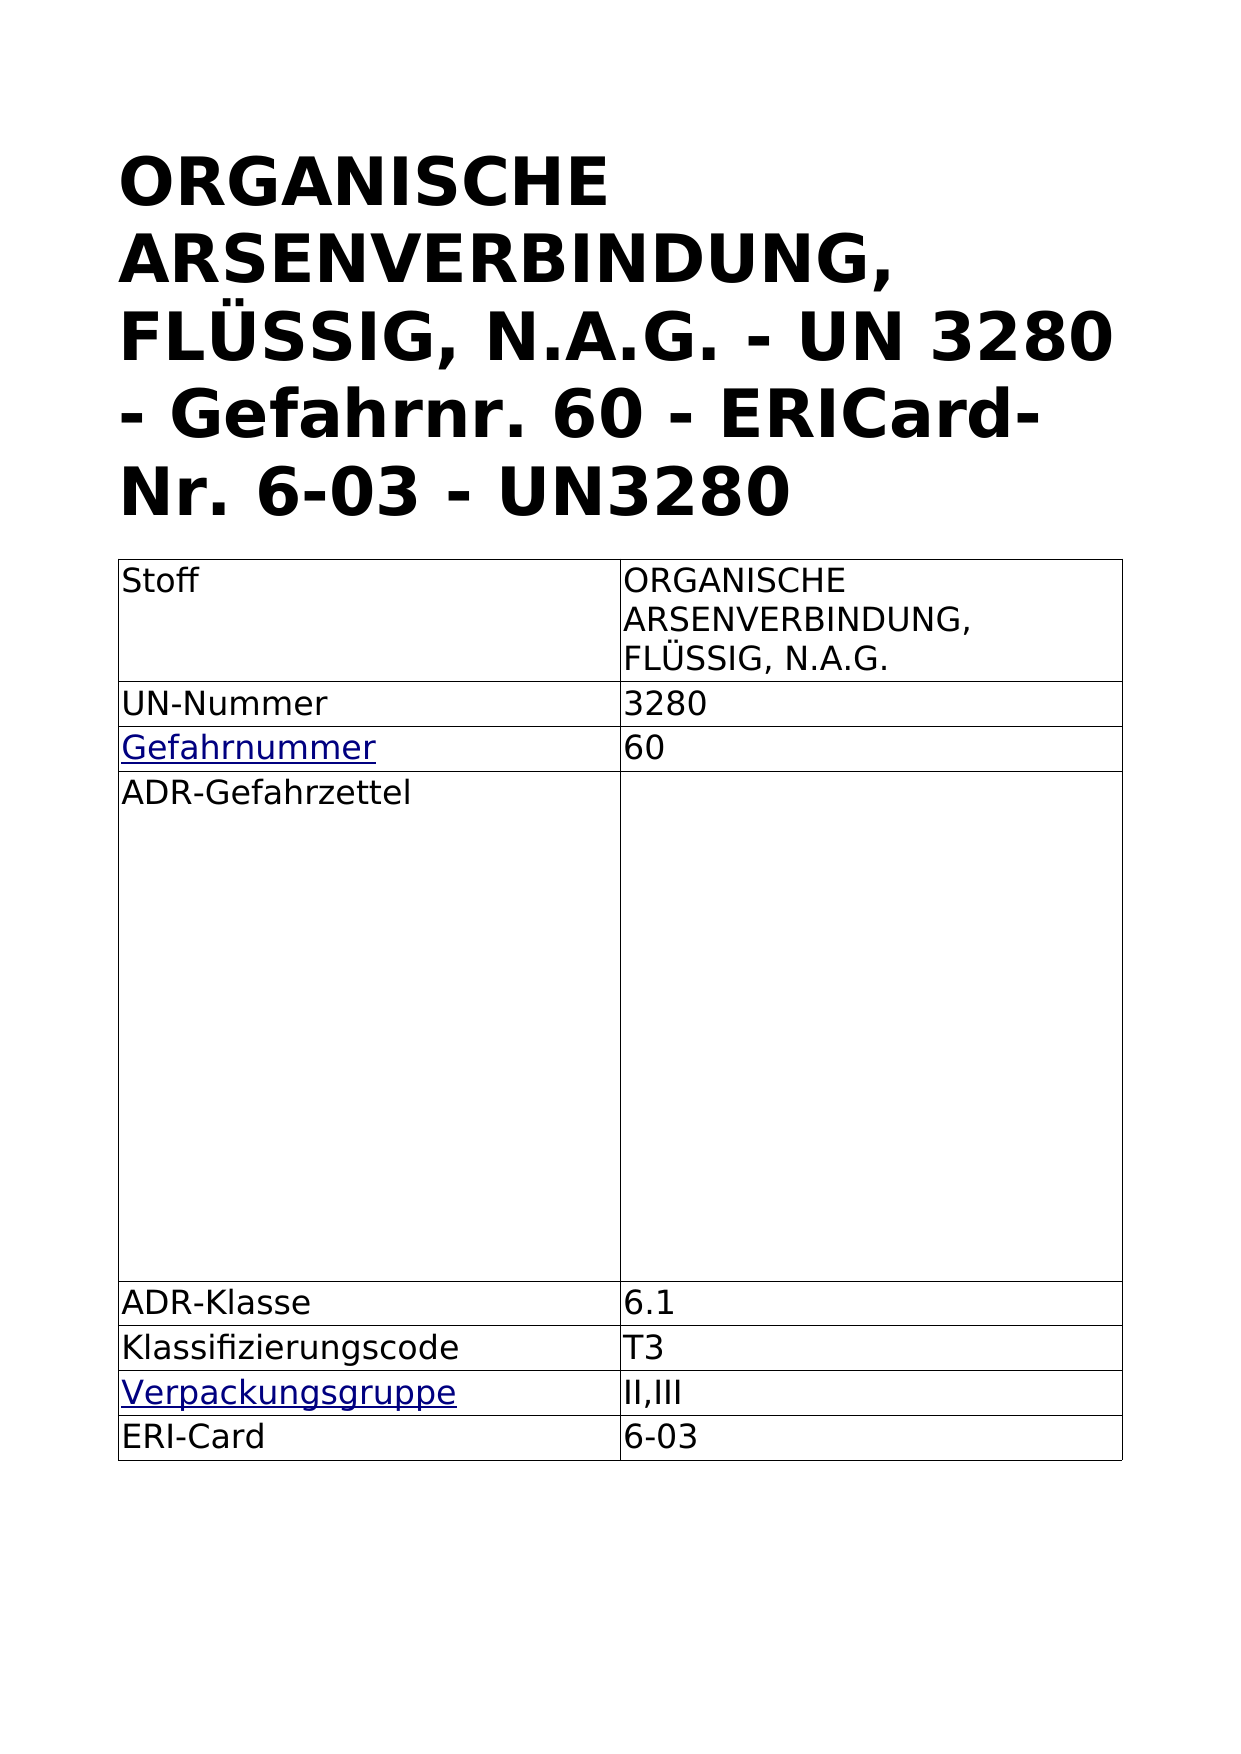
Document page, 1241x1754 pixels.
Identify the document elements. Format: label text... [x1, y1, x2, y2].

table_cell ADR-Klasse [119, 1282, 620, 1325]
table_cell Verpackungsgruppe [119, 1371, 620, 1415]
table_cell 6.1 [621, 1282, 1122, 1325]
table_header ORGANISCHE ARSENVERBINDUNG, FLÜSSIG, N.A.G. [621, 560, 1122, 681]
table_cell 60 [621, 727, 1122, 771]
table_header Stoff [119, 560, 620, 681]
table_cell [621, 772, 1122, 1281]
table_cell 6-03 [621, 1416, 1122, 1460]
table_cell ERI-Card [119, 1416, 620, 1460]
table_cell Klassifizierungscode [119, 1326, 620, 1370]
table_cell Gefahrnummer [119, 727, 620, 771]
table_cell II,III [621, 1371, 1122, 1415]
table_cell UN-Nummer [119, 682, 620, 726]
table_cell 3280 [621, 682, 1122, 726]
table_cell T3 [621, 1326, 1122, 1370]
subtitle ORGANISCHE ARSENVERBINDUNG, FLÜSSIG, N.A.G. - UN 3280 - Gefahrnr. 60 - ERICard-Nr. 6-03 - UN3280 [118, 143, 1122, 531]
table_cell ADR-Gefahrzettel [119, 772, 620, 1281]
